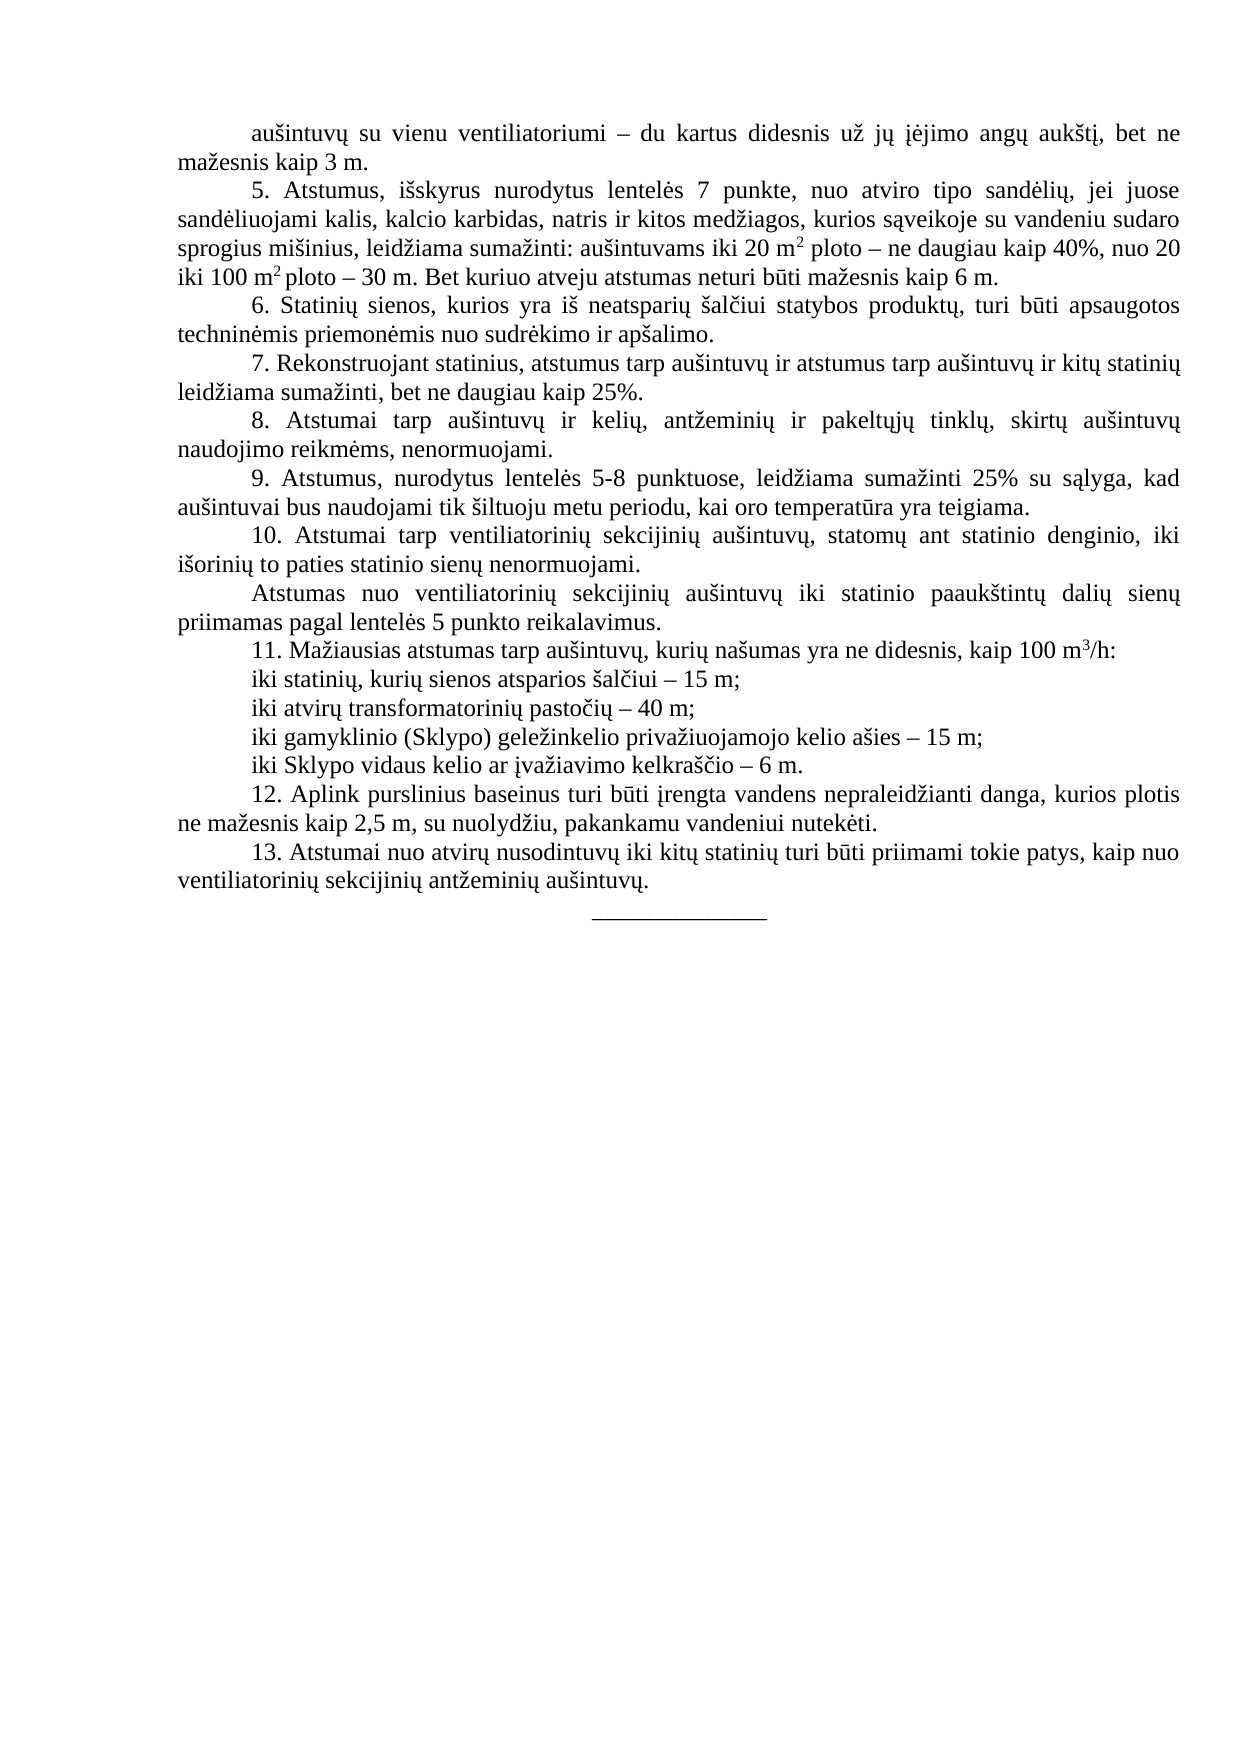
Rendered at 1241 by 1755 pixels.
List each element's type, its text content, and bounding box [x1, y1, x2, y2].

text iki atvirų transformatorinių pastočių – 40 m; [177, 693, 1181, 722]
text Atstumas nuo ventiliatorinių sekcijinių aušintuvų iki statinio paaukštintų dalių sienų priimamas pagal lentelės 5 punkto reikalavimus. [177, 578, 1181, 636]
text aušintuvų su vienu ventiliatoriumi – du kartus didesnis už jų įėjimo angų aukštį, bet ne mažesnis kaip 3 m. [177, 118, 1181, 176]
text 8. Atstumai tarp aušintuvų ir kelių, antžeminių ir pakeltųjų tinklų, skirtų aušintuvų naudojimo reikmėms, nenormuojami. [177, 406, 1181, 463]
text ______________ [177, 894, 1181, 923]
text 11. Mažiausias atstumas tarp aušintuvų, kurių našumas yra ne didesnis, kaip 100 m3/h: [177, 636, 1181, 664]
text 12. Aplink purslinius baseinus turi būti įrengta vandens nepraleidžianti danga, kurios plotis ne mažesnis kaip 2,5 m, su nuolydžiu, pakankamu vandeniui nutekėti. [177, 779, 1181, 837]
text 9. Atstumus, nurodytus lentelės 5-8 punktuose, leidžiama sumažinti 25% su sąlyga, kad aušintuvai bus naudojami tik šiltuoju metu periodu, kai oro temperatūra yra teigiama. [177, 463, 1181, 521]
text 5. Atstumus, išskyrus nurodytus lentelės 7 punkte, nuo atviro tipo sandėlių, jei juose sandėliuojami kalis, kalcio karbidas, natris ir kitos medžiagos, kurios sąveikoje su vandeniu sudaro sprogius mišinius, leidžiama sumažinti: aušintuvams iki 20 m2 ploto – ne daugiau kaip 40%, nuo 20 iki 100 m2 ploto – 30 m. Bet kuriuo atveju atstumas neturi būti mažesnis kaip 6 m. [177, 176, 1181, 291]
text 7. Rekonstruojant statinius, atstumus tarp aušintuvų ir atstumus tarp aušintuvų ir kitų statinių leidžiama sumažinti, bet ne daugiau kaip 25%. [177, 348, 1181, 406]
text iki gamyklinio (Sklypo) geležinkelio privažiuojamojo kelio ašies – 15 m; [177, 722, 1181, 751]
text iki statinių, kurių sienos atsparios šalčiui – 15 m; [177, 664, 1181, 693]
text iki Sklypo vidaus kelio ar įvažiavimo kelkraščio – 6 m. [177, 751, 1181, 779]
text 6. Statinių sienos, kurios yra iš neatsparių šalčiui statybos produktų, turi būti apsaugotos techninėmis priemonėmis nuo sudrėkimo ir apšalimo. [177, 291, 1181, 348]
text 10. Atstumai tarp ventiliatorinių sekcijinių aušintuvų, statomų ant statinio denginio, iki išorinių to paties statinio sienų nenormuojami. [177, 521, 1181, 578]
text 13. Atstumai nuo atvirų nusodintuvų iki kitų statinių turi būti priimami tokie patys, kaip nuo ventiliatorinių sekcijinių antžeminių aušintuvų. [177, 837, 1181, 894]
